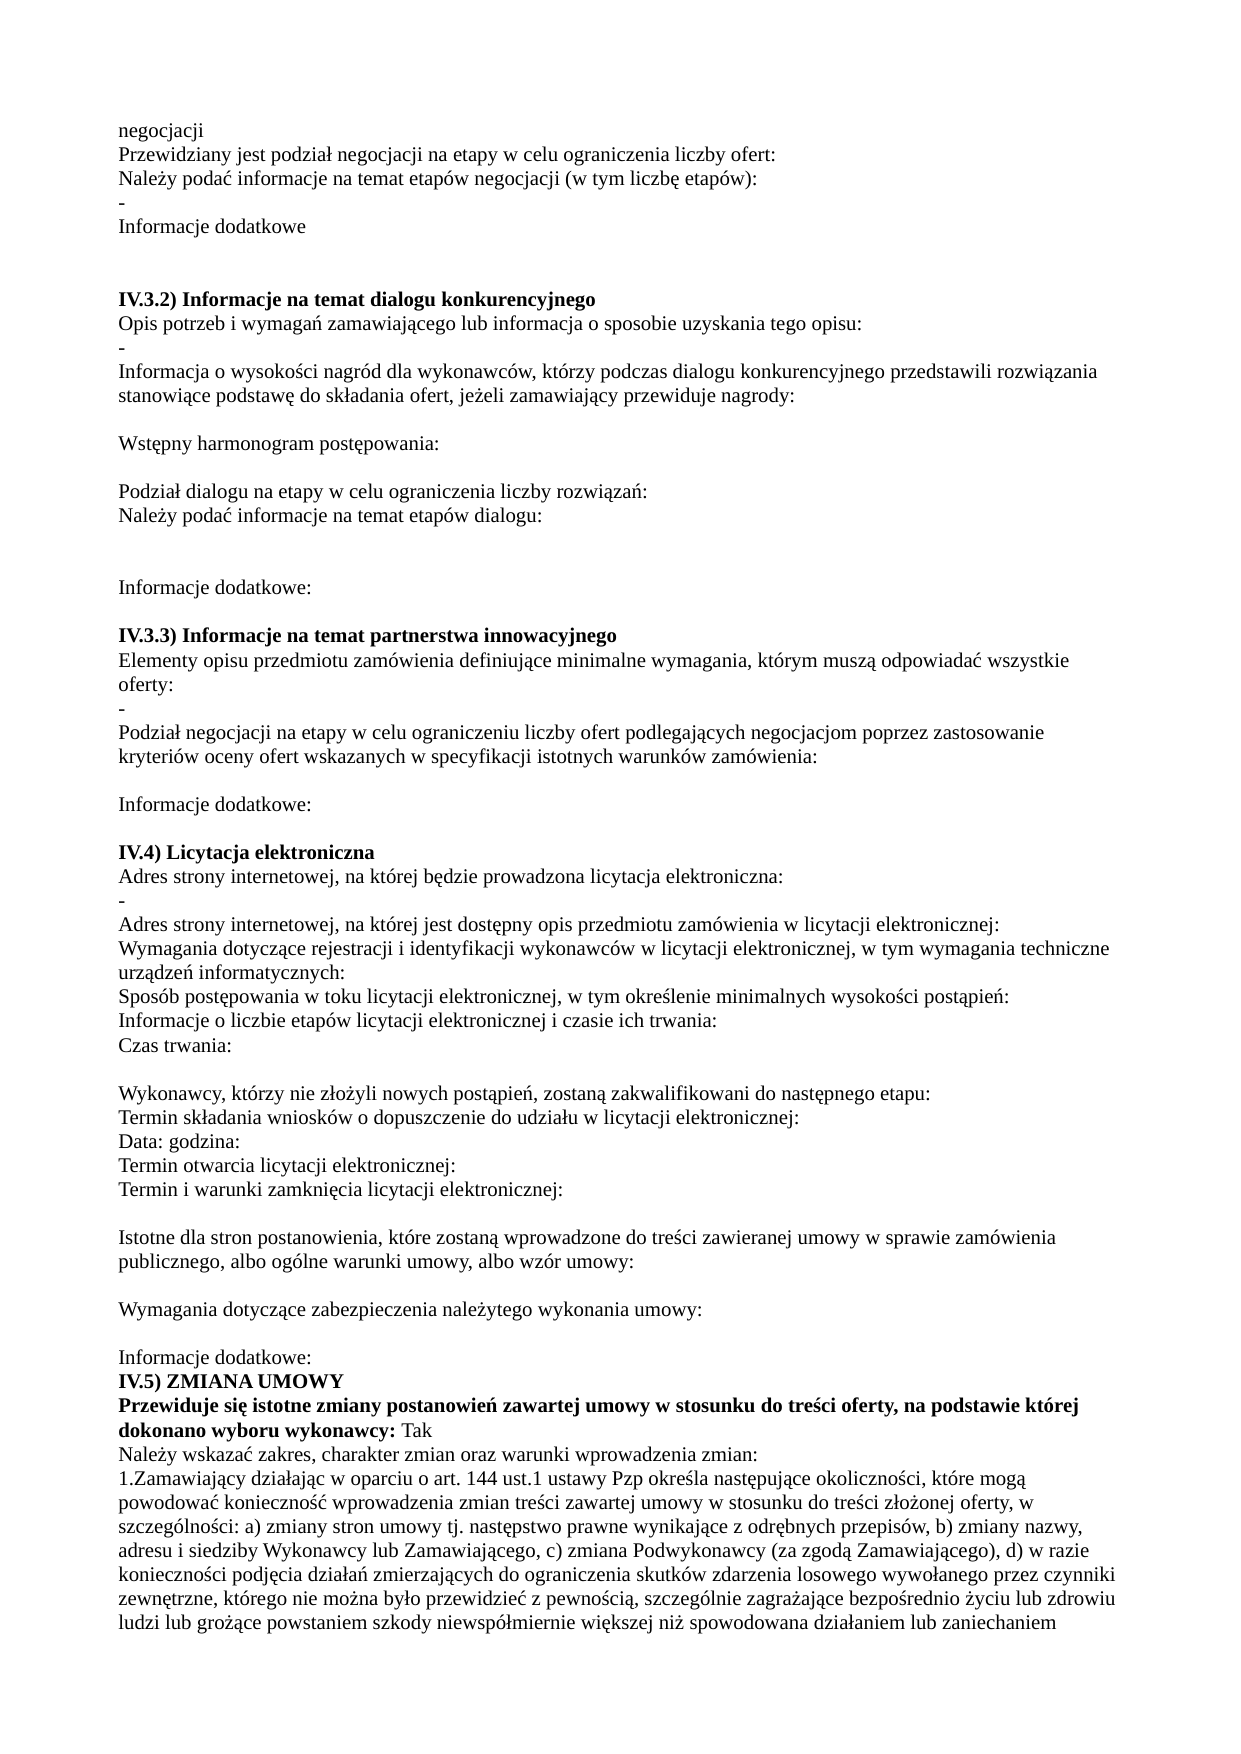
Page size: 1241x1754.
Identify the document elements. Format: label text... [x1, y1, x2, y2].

text Czas trwania: Wykonawcy, którzy nie złożyli nowych postąpień, zostaną zakwalifikowani do następnego etapu: [118, 1032, 1122, 1105]
text negocjacji Przewidziany jest podział negocjacji na etapy w celu ograniczenia liczby ofert: Należy podać informacje na temat etapów negocjacji (w tym liczbę etapów): - Informacje dodatkowe IV.3.2) Informacje na temat dialogu konkurencyjnego Opis potrzeb i wymagań zamawiającego lub informacja o sposobie uzyskania tego opisu: - Informacja o wysokości nagród dla wykonawców, którzy podczas dialogu konkurencyjnego przedstawili rozwiązania stanowiące podstawę do składania ofert, jeżeli zamawiający przewiduje nagrody: Wstępny harmonogram postępowania: Podział dialogu na etapy w celu ograniczenia liczby rozwiązań: Należy podać informacje na temat etapów dialogu: Informacje dodatkowe: IV.3.3) Informacje na temat partnerstwa innowacyjnego Elementy opisu przedmiotu zamówienia definiujące minimalne wymagania, którym muszą odpowiadać wszystkie oferty: - Podział negocjacji na etapy w celu ograniczeniu liczby ofert podlegających negocjacjom poprzez zastosowanie kryteriów oceny ofert wskazanych w specyfikacji istotnych warunków zamówienia: Informacje dodatkowe: IV.4) Licytacja elektroniczna Adres strony internetowej, na której będzie prowadzona licytacja elektroniczna: [118, 118, 1122, 888]
text Informacje o liczbie etapów licytacji elektronicznej i czasie ich trwania: [118, 1008, 1122, 1032]
text IV.5) ZMIANA UMOWY Przewiduje się istotne zmiany postanowień zawartej umowy w stosunku do treści oferty, na podstawie której dokonano wyboru wykonawcy: Tak Należy wskazać zakres, charakter zmian oraz warunki wprowadzenia zmian: 1.Zamawiający działając w oparciu o art. 144 ust.1 ustawy Pzp określa następujące okoliczności, które mogą powodować konieczność wprowadzenia zmian treści zawartej umowy w stosunku do treści złożonej oferty, w szczególności: a) zmiany stron umowy tj. następstwo prawne wynikające z odrębnych przepisów, b) zmiany nazwy, adresu i siedziby Wykonawcy lub Zamawiającego, c) zmiana Podwykonawcy (za zgodą Zamawiającego), d) w razie konieczności podjęcia działań zmierzających do ograniczenia skutków zdarzenia losowego wywołanego przez czynniki zewnętrzne, którego nie można było przewidzieć z pewnością, szczególnie zagrażające bezpośrednio życiu lub zdrowiu ludzi lub grożące powstaniem szkody niewspółmiernie większej niż spowodowana działaniem lub zaniechaniem [118, 1369, 1122, 1634]
text Termin składania wniosków o dopuszczenie do udziału w licytacji elektronicznej: Data: godzina: Termin otwarcia licytacji elektronicznej: [118, 1105, 1122, 1177]
text Wymagania dotyczące zabezpieczenia należytego wykonania umowy: [118, 1273, 1122, 1321]
text - [118, 888, 1122, 912]
text Istotne dla stron postanowienia, które zostaną wprowadzone do treści zawieranej umowy w sprawie zamówienia publicznego, albo ogólne warunki umowy, albo wzór umowy: [118, 1201, 1122, 1273]
text Informacje dodatkowe: [118, 1321, 1122, 1369]
text Adres strony internetowej, na której jest dostępny opis przedmiotu zamówienia w licytacji elektronicznej: [118, 912, 1122, 936]
text Termin i warunki zamknięcia licytacji elektronicznej: [118, 1177, 1122, 1201]
text Wymagania dotyczące rejestracji i identyfikacji wykonawców w licytacji elektronicznej, w tym wymagania techniczne urządzeń informatycznych: [118, 936, 1122, 984]
text Sposób postępowania w toku licytacji elektronicznej, w tym określenie minimalnych wysokości postąpień: [118, 984, 1122, 1008]
